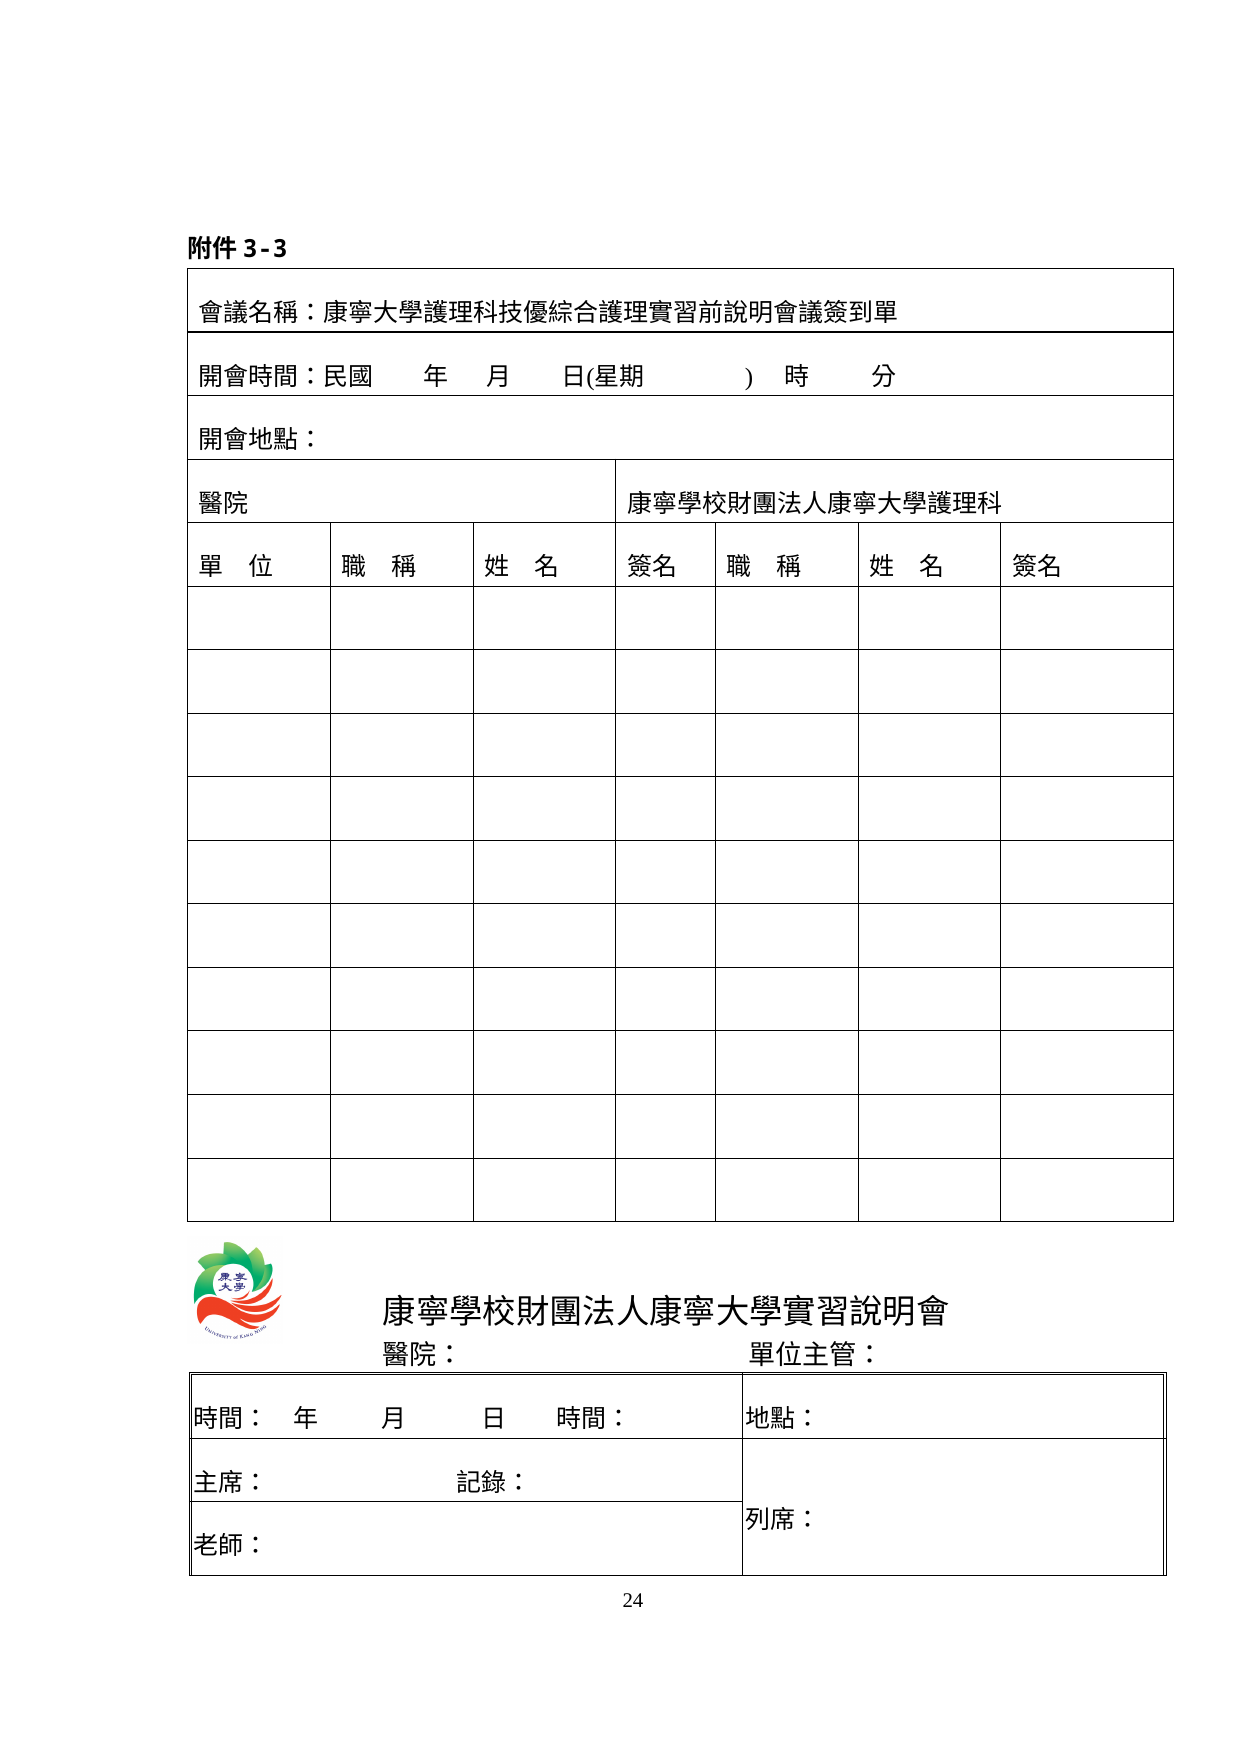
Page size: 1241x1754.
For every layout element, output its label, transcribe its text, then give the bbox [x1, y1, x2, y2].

table_cell [716, 777, 858, 840]
table_cell [474, 904, 615, 967]
text 康寧學校財團法人康寧大學實習說明會 [284, 1284, 1078, 1333]
table_header 時間： 年 月 日 時間： [192, 1375, 742, 1438]
table_cell [616, 1031, 715, 1094]
table_cell [474, 841, 615, 903]
table_cell [331, 904, 473, 967]
table_cell [716, 1095, 858, 1157]
table_cell 簽名 [616, 523, 715, 586]
table_cell [331, 650, 473, 713]
table_cell 職 稱 [331, 523, 473, 586]
text 醫院： 單位主管： [187, 1333, 1078, 1372]
table_cell [616, 714, 715, 776]
table_cell [1001, 714, 1173, 776]
table_cell 康寧學校財團法人康寧大學護理科 [616, 460, 1173, 522]
table_cell [474, 1095, 615, 1157]
table_cell [474, 1159, 615, 1221]
table_cell [188, 777, 330, 840]
table_cell [616, 1159, 715, 1221]
table_cell [474, 1031, 615, 1094]
table_cell [716, 587, 858, 649]
table_cell 老師： [192, 1502, 742, 1575]
table_cell [616, 777, 715, 840]
table_cell [716, 968, 858, 1030]
table_cell [616, 904, 715, 967]
table_cell 簽名 [1001, 523, 1173, 586]
table_cell [616, 650, 715, 713]
table_header 地點： [743, 1375, 1163, 1438]
table_cell [859, 777, 1000, 840]
table_cell [859, 1159, 1000, 1221]
table_cell [1001, 650, 1173, 713]
table_cell 姓 名 [474, 523, 615, 586]
table_cell [188, 650, 330, 713]
table_cell [616, 841, 715, 903]
table_cell [859, 650, 1000, 713]
table_cell 醫院 [188, 460, 615, 522]
table_cell [474, 777, 615, 840]
table_cell [331, 587, 473, 649]
table_cell [859, 904, 1000, 967]
table_cell [859, 1095, 1000, 1157]
table_cell [188, 1095, 330, 1157]
table_cell [716, 1031, 858, 1094]
table_cell [1001, 1159, 1173, 1221]
table_cell [188, 904, 330, 967]
table_cell [859, 1031, 1000, 1094]
table_cell [188, 968, 330, 1030]
table_cell [331, 1159, 473, 1221]
table_cell 主席： 記錄： [192, 1439, 742, 1501]
table_cell [474, 587, 615, 649]
table_cell [474, 714, 615, 776]
table_header 會議名稱：康寧大學護理科技優綜合護理實習前說明會議簽到單 [188, 269, 1173, 331]
table_cell [1001, 968, 1173, 1030]
table_cell [331, 1031, 473, 1094]
table_cell [859, 587, 1000, 649]
table_cell [716, 841, 858, 903]
table_cell [616, 1095, 715, 1157]
table_cell 職 稱 [716, 523, 858, 586]
table_cell 單 位 [188, 523, 330, 586]
table_cell [716, 1159, 858, 1221]
table_cell [859, 968, 1000, 1030]
table_cell [331, 1095, 473, 1157]
table_cell [188, 1031, 330, 1094]
table_cell [188, 714, 330, 776]
text 附件3-3 [187, 205, 1078, 268]
table_cell [859, 841, 1000, 903]
table_cell 姓 名 [859, 523, 1000, 586]
table_cell 開會時間：民國 年 月 日(星期 ) 時 分 [188, 333, 1173, 395]
table_cell [1001, 777, 1173, 840]
table_cell [474, 650, 615, 713]
table_cell [859, 714, 1000, 776]
table_cell [188, 841, 330, 903]
table_cell [616, 968, 715, 1030]
table_cell [1001, 904, 1173, 967]
table_cell [331, 714, 473, 776]
table_cell [1001, 841, 1173, 903]
table_cell [331, 968, 473, 1030]
table_cell [616, 587, 715, 649]
table_cell [1001, 1031, 1173, 1094]
table_cell 列席： [743, 1439, 1163, 1575]
table_cell 開會地點： [188, 396, 1173, 458]
table_cell [188, 587, 330, 649]
table_cell [474, 968, 615, 1030]
table_cell [1001, 587, 1173, 649]
table_cell [331, 777, 473, 840]
table_cell [716, 714, 858, 776]
table_cell [331, 841, 473, 903]
table_cell [1001, 1095, 1173, 1157]
table_cell [716, 904, 858, 967]
table_cell [188, 1159, 330, 1221]
table_cell [716, 650, 858, 713]
